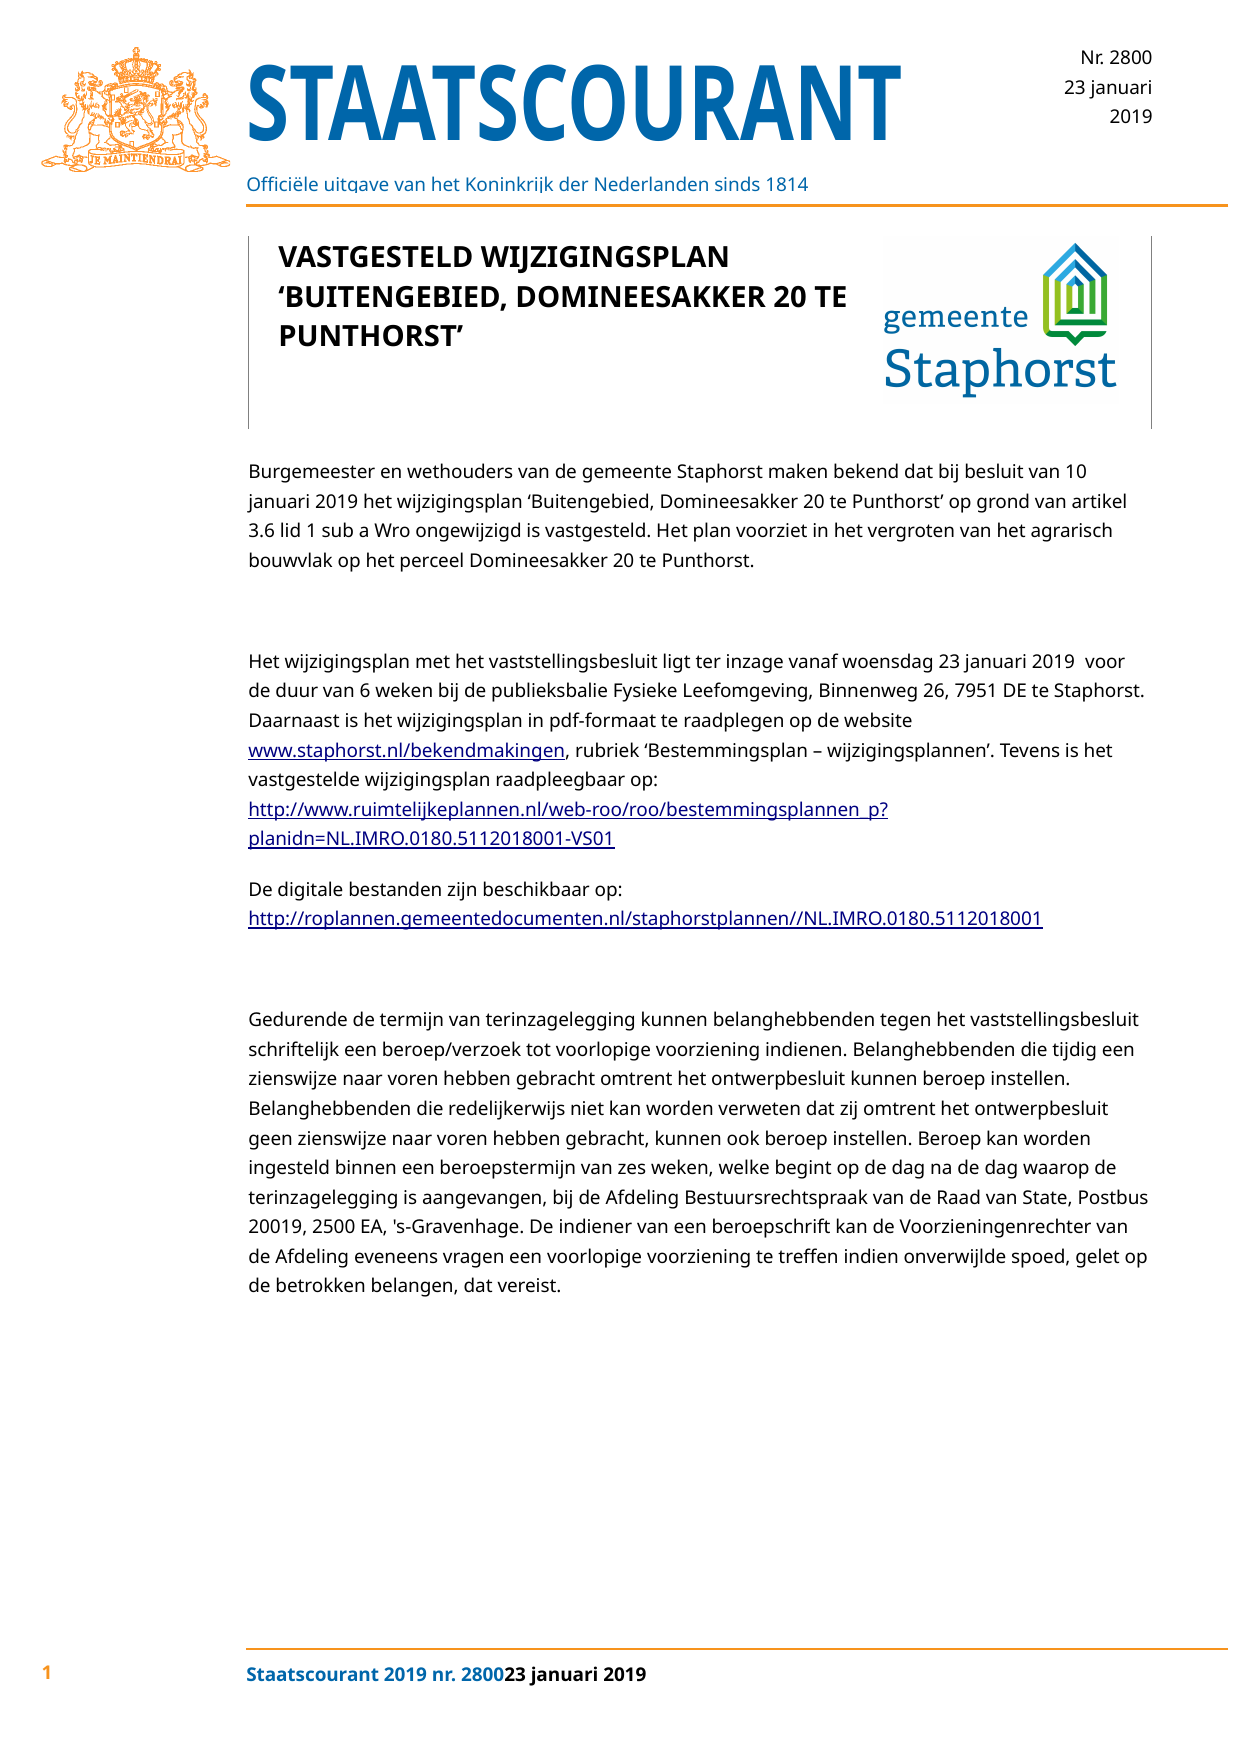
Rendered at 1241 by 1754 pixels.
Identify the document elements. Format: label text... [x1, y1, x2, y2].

picture [882, 236, 1119, 404]
text Gedurende de termijn van terinzagelegging kunnen belanghebbenden tegen het vaststellingsbesluit schriftelijk een beroep/verzoek tot voorlopige voorziening indienen. Belanghebbenden die tijdig een zienswijze naar voren hebben gebracht omtrent het ontwerpbesluit kunnen beroep instellen. Belanghebbenden die redelijkerwijs niet kan worden verweten dat zij omtrent het ontwerpbesluit geen zienswijze naar voren hebben gebracht, kunnen ook beroep instellen. Beroep kan worden ingesteld binnen een beroepstermijn van zes weken, welke begint op de dag na de dag waarop de terinzagelegging is aangevangen, bij de Afdeling Bestuursrechtspraak van de Raad van State, Postbus 20019, 2500 EA, 's-Gravenhage. De indiener van een beroepschrift kan de Voorzieningenrechter van de Afdeling eveneens vragen een voorlopige voorziening te treffen indien onverwijlde spoed, gelet op de betrokken belangen, dat vereist. [248, 1006, 1152, 1298]
table_header [850, 236, 1151, 429]
text Burgemeester en wethouders van de gemeente Staphorst maken bekend dat bij besluit van 10 januari 2019 het wijzigingsplan ‘Buitengebied, Domineesakker 20 te Punthorst’ op grond van artikel 3.6 lid 1 sub a Wro ongewijzigd is vastgesteld. Het plan voorziet in het vergroten van het agrarisch bouwvlak op het perceel Domineesakker 20 te Punthorst. [248, 458, 1152, 573]
text De digitale bestanden zijn beschikbaar op: http://roplannen.gemeentedocumenten.nl/staphorstplannen//NL.IMRO.0180.5112018001 [248, 876, 1152, 931]
table_header VASTGESTELD WIJZIGINGSPLAN ‘BUITENGEBIED, DOMINEESAKKER 20 TE PUNTHORST’ [249, 236, 850, 429]
picture [41, 47, 231, 172]
text Het wijzigingsplan met het vaststellingsbesluit ligt ter inzage vanaf woensdag 23 januari 2019 voor de duur van 6 weken bij de publieksbalie Fysieke Leefomgeving, Binnenweg 26, 7951 DE te Staphorst. Daarnaast is het wijzigingsplan in pdf-formaat te raadplegen op de website www.staphorst.nl/bekendmakingen, rubriek ‘Bestemmingsplan – wijzigingsplannen’. Tevens is het vastgestelde wijzigingsplan raadpleegbaar op: http://www.ruimtelijkeplannen.nl/web-roo/roo/bestemmingsplannen_p?planidn=NL.IMRO.0180.5112018001-VS01 [248, 648, 1152, 851]
